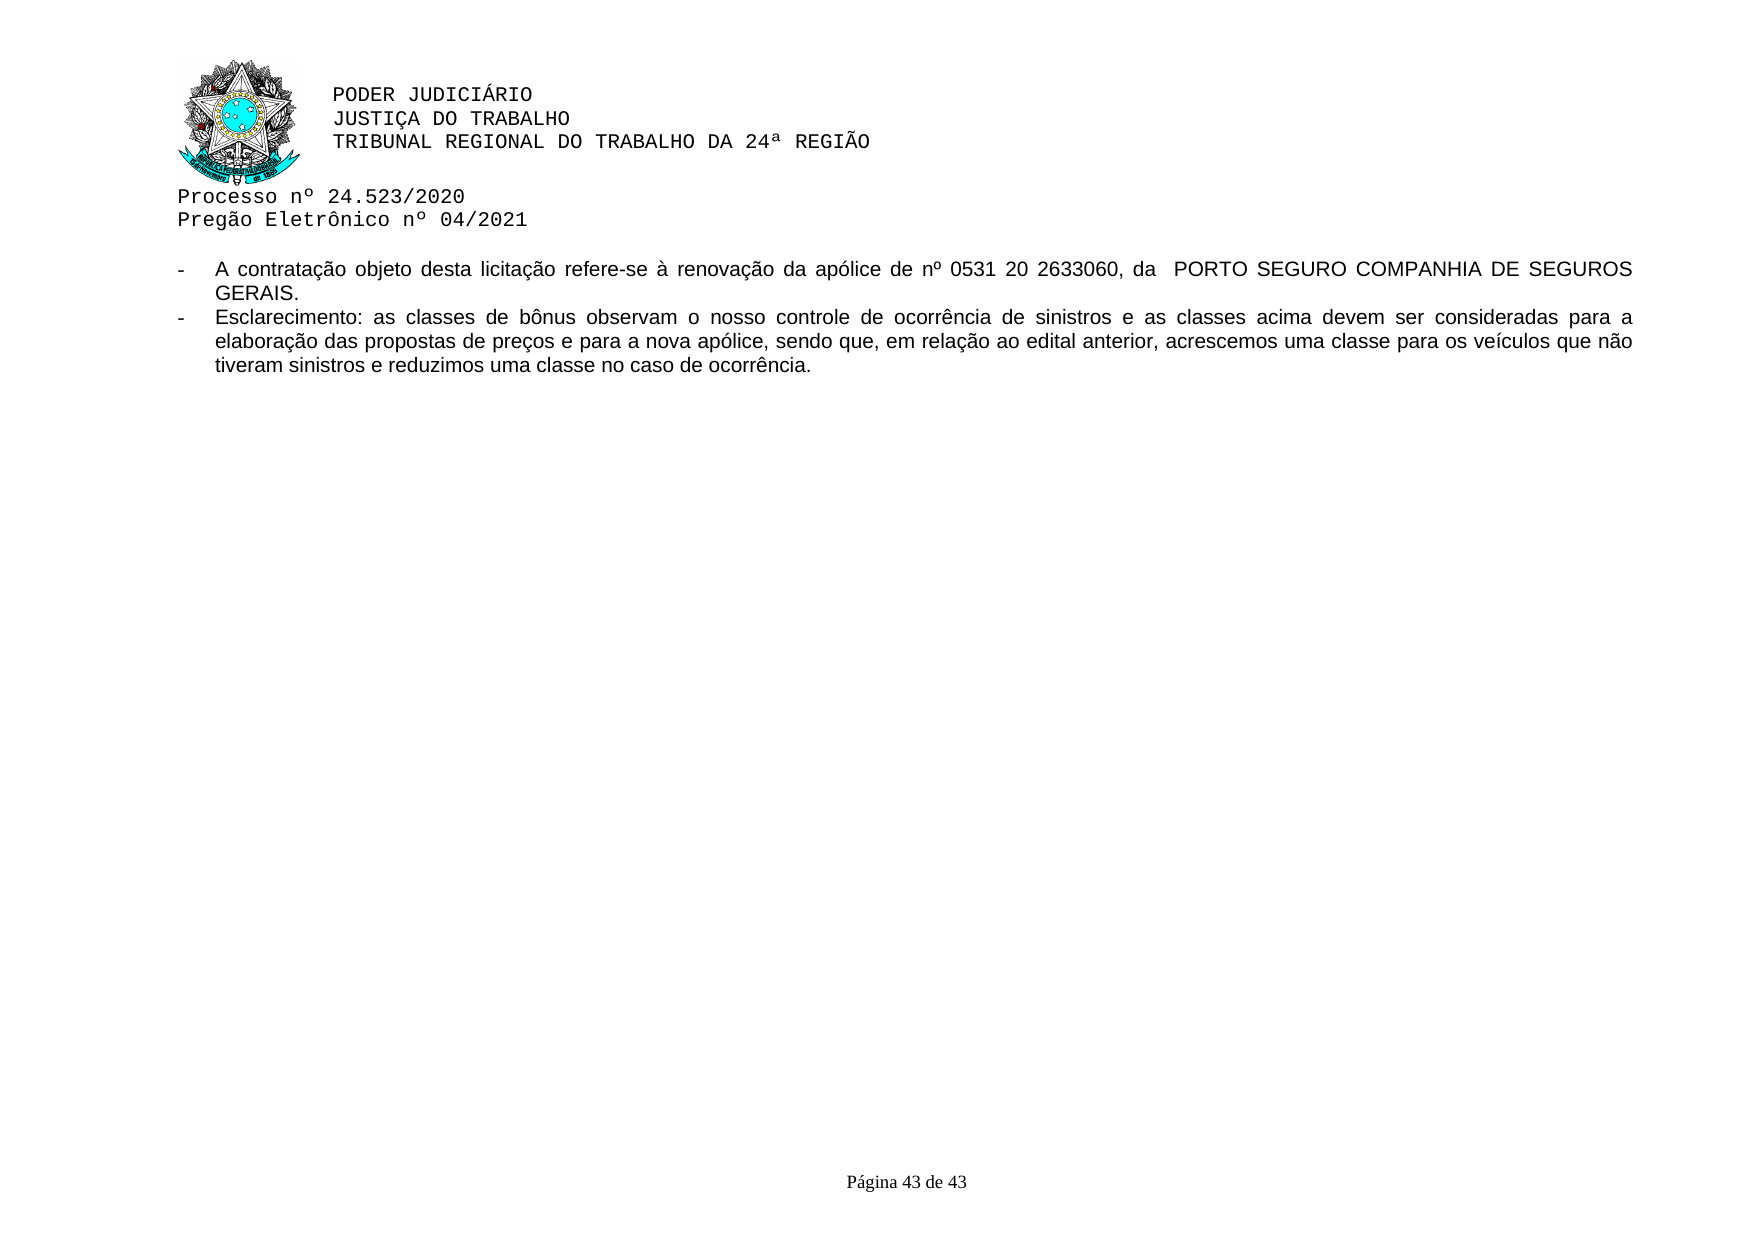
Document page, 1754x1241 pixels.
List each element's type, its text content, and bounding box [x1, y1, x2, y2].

list Esclarecimento: as classes de bônus observam o nosso controle de ocorrência de sinistros e as classes acima devem ser consideradas para a elaboração das propostas de preços e para a nova apólice, sendo que, em relação ao edital anterior, acrescemos uma classe para os veículos que não tiveram sinistros e reduzimos uma classe no caso de ocorrência. [177, 305, 1635, 377]
list A contratação objeto desta licitação refere-se à renovação da apólice de nº 0531 20 2633060, da PORTO SEGURO COMPANHIA DE SEGUROS GERAIS. [177, 257, 1635, 305]
picture [177, 59, 302, 186]
